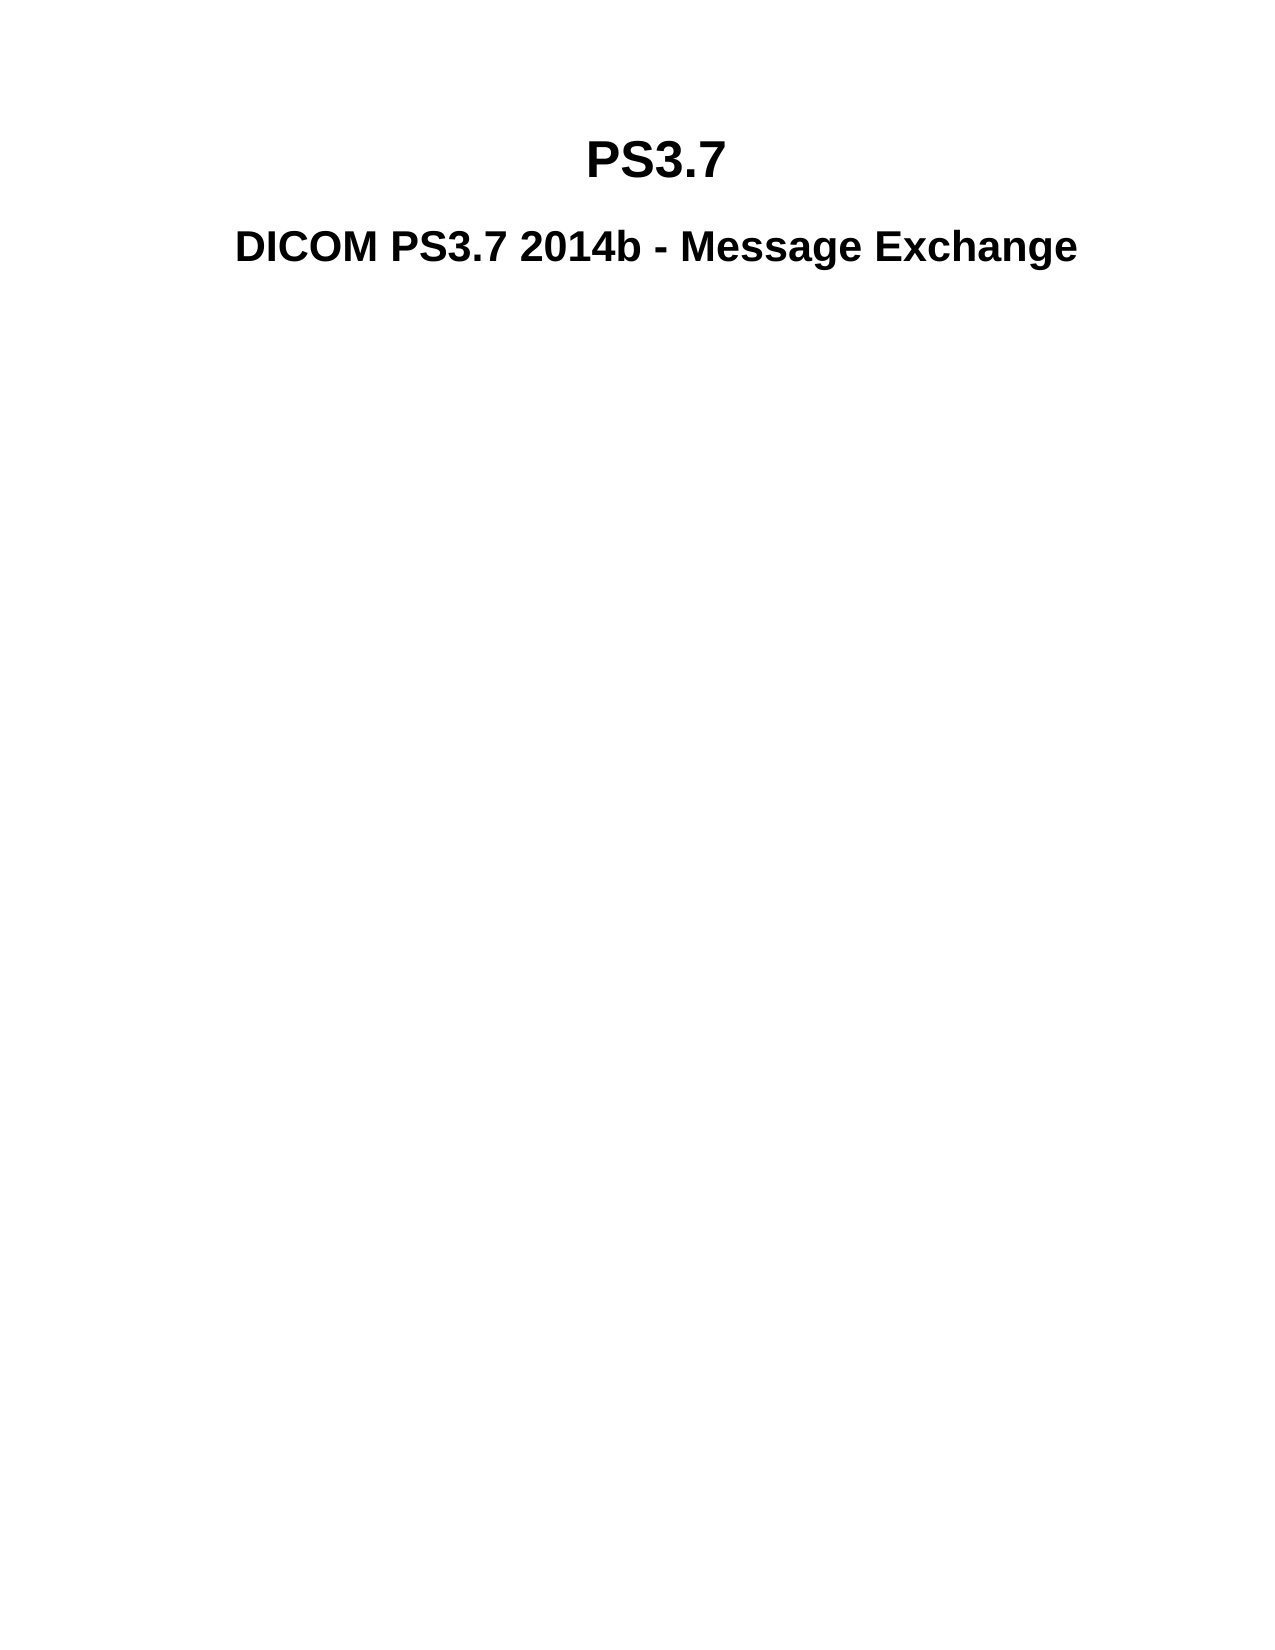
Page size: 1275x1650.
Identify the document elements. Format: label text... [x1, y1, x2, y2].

text PS3.7 [112, 129, 1200, 188]
text DICOM PS3.7 2014b - Message Exchange [112, 221, 1200, 271]
